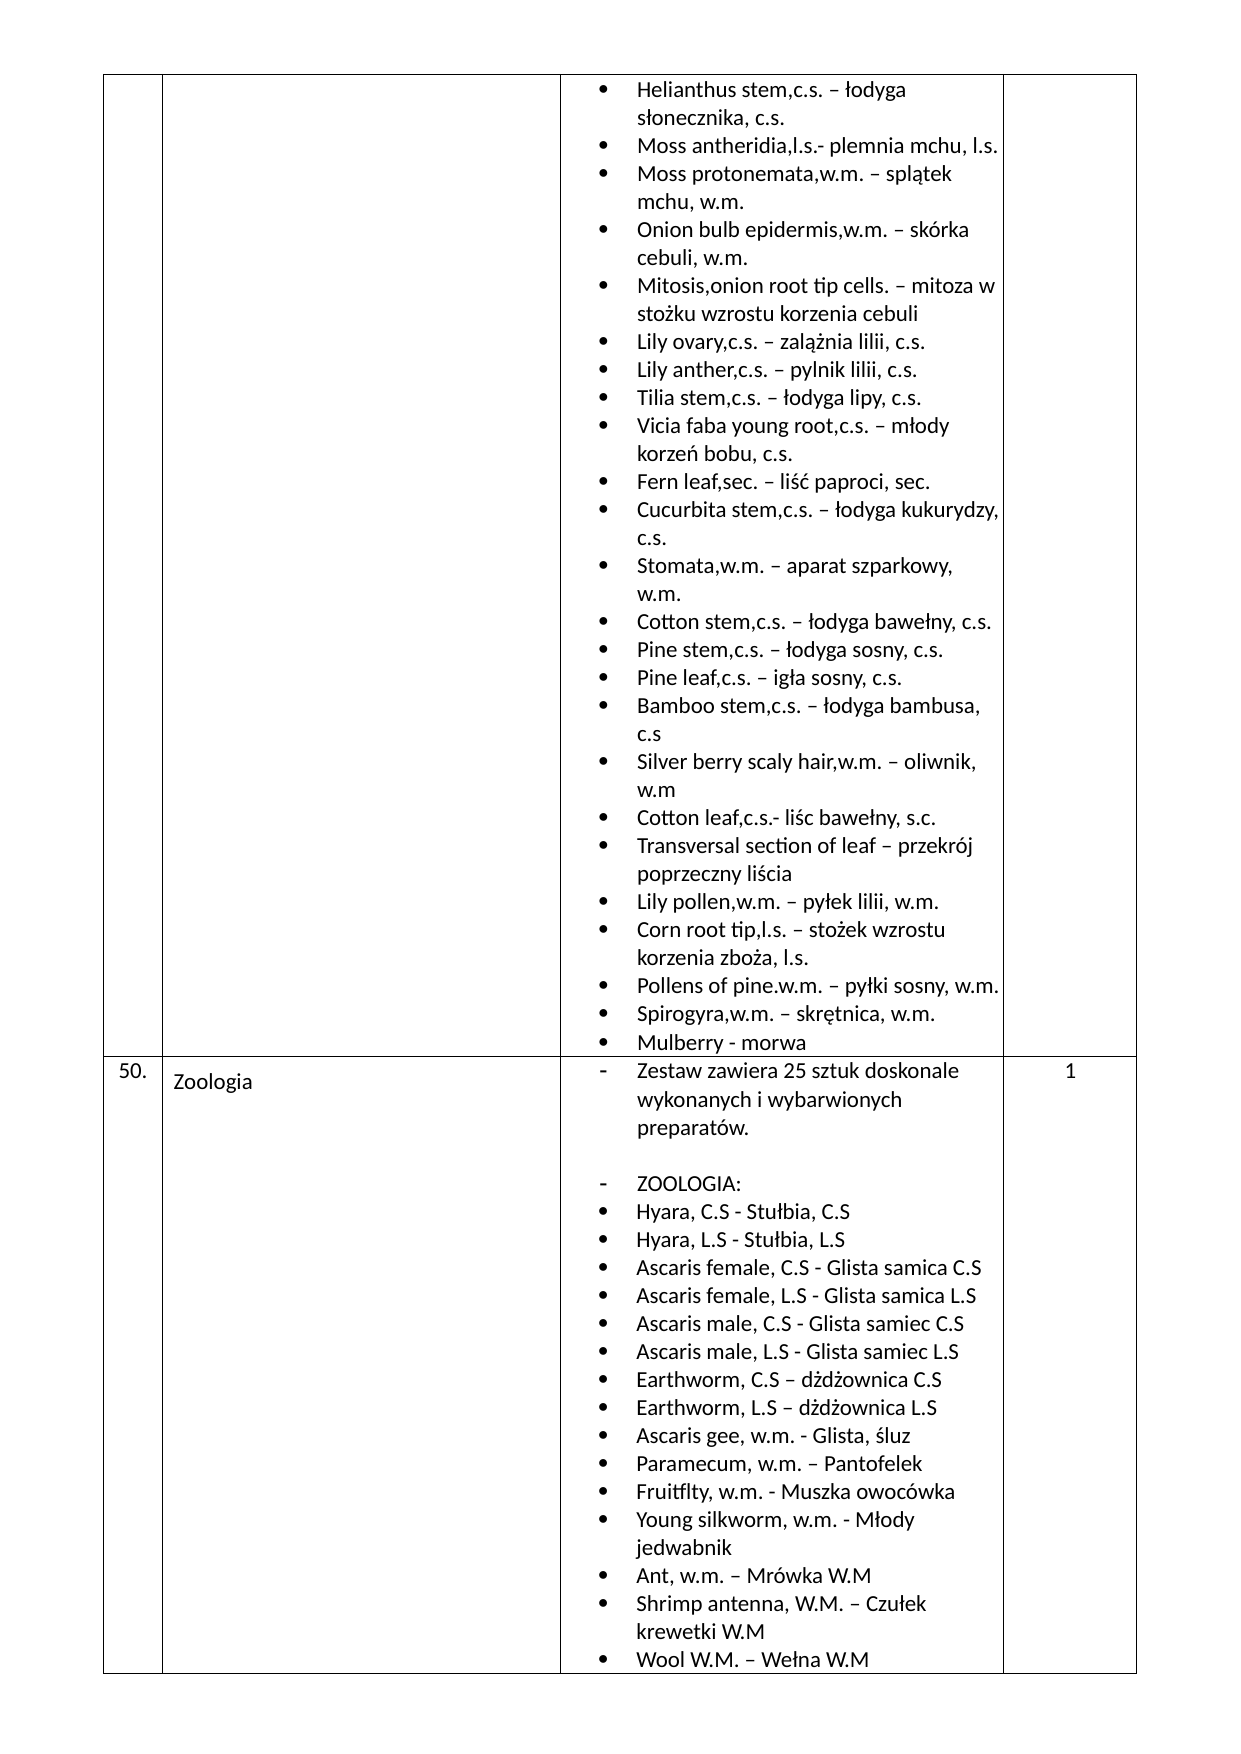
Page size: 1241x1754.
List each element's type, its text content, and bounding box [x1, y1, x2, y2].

table_cell [1004, 75, 1136, 1056]
table_cell Zestaw zawiera 25 sztuk doskonale wykonanych i wybarwionych preparatów. ZOOLOGIA: Hyara, C.S - Stułbia, C.S Hyara, L.S - Stułbia, L.S Ascaris female, C.S - Glista samica C.S Ascaris female, L.S - Glista samica L.S Ascaris male, C.S - Glista samiec C.S Ascaris male, L.S - Glista samiec L.S Earthworm, C.S – dżdżownica C.S Earthworm, L.S – dżdżownica L.S Ascaris gee, w.m. - Glista, śluz Paramecum, w.m. – Pantofelek Fruitflty, w.m. - Muszka owocówka Young silkworm, w.m. - Młody jedwabnik Ant, w.m. – Mrówka W.M Shrimp antenna, W.M. – Czułek krewetki W.M Wool W.M. – Wełna W.M Goldfish scale, W.M – Łuska karasia, W.M Fowl feather, W.M – Pióro ptaka, W.M Housefly leg, W.M. – Noga muchy W.M Housefly mouth parts, W.M - Aparat gębowy muchy W.M Honeybee leg, W.M. – Noga pszczoły, W.M Honeybee mouth parts, W.M - Aparat gębowy pszczoły W.M Honeybee wing, W.M – Skrzydło pszczoły W.M Butterfly’s scales, W.M - Skrzydło motyla W.M Dragonfly wing, W.M – Skrzydło ważki W.M Mosquito Female morth parts, W.M - Aparat gębowy komarzycy W.M [561, 1057, 1003, 1673]
table_cell 1 [1004, 1057, 1136, 1673]
table_cell [163, 75, 560, 1056]
table_cell [104, 75, 162, 1056]
table_cell Zoologia [163, 1057, 560, 1673]
table_cell 50. [104, 1057, 162, 1673]
table_cell Zestaw zawiera 25 sztuk doskonale wykonanych i wybarwionych preparatów. BOTANIKA: Corn stem,l.s. – łodyga zboża, l.s. Helianthus stem,c.s. – łodyga słonecznika, c.s. Moss antheridia,l.s.- plemnia mchu, l.s. Moss protonemata,w.m. – splątek mchu, w.m. Onion bulb epidermis,w.m. – skórka cebuli, w.m. Mitosis,onion root tip cells. – mitoza w stożku wzrostu korzenia cebuli Lily ovary,c.s. – zalążnia lilii, c.s. Lily anther,c.s. – pylnik lilii, c.s. Tilia stem,c.s. – łodyga lipy, c.s. Vicia faba young root,c.s. – młody korzeń bobu, c.s. Fern leaf,sec. – liść paproci, sec. Cucurbita stem,c.s. – łodyga kukurydzy, c.s. Stomata,w.m. – aparat szparkowy, w.m. Cotton stem,c.s. – łodyga bawełny, c.s. Pine stem,c.s. – łodyga sosny, c.s. Pine leaf,c.s. – igła sosny, c.s. Bamboo stem,c.s. – łodyga bambusa, c.s Silver berry scaly hair,w.m. – oliwnik, w.m Cotton leaf,c.s.- liśc bawełny, s.c. Transversal section of leaf – przekrój poprzeczny liścia Lily pollen,w.m. – pyłek lilii, w.m. Corn root tip,l.s. – stożek wzrostu korzenia zboża, l.s. Pollens of pine.w.m. – pyłki sosny, w.m. Spirogyra,w.m. – skrętnica, w.m. Mulberry - morwa [561, 75, 1003, 1056]
